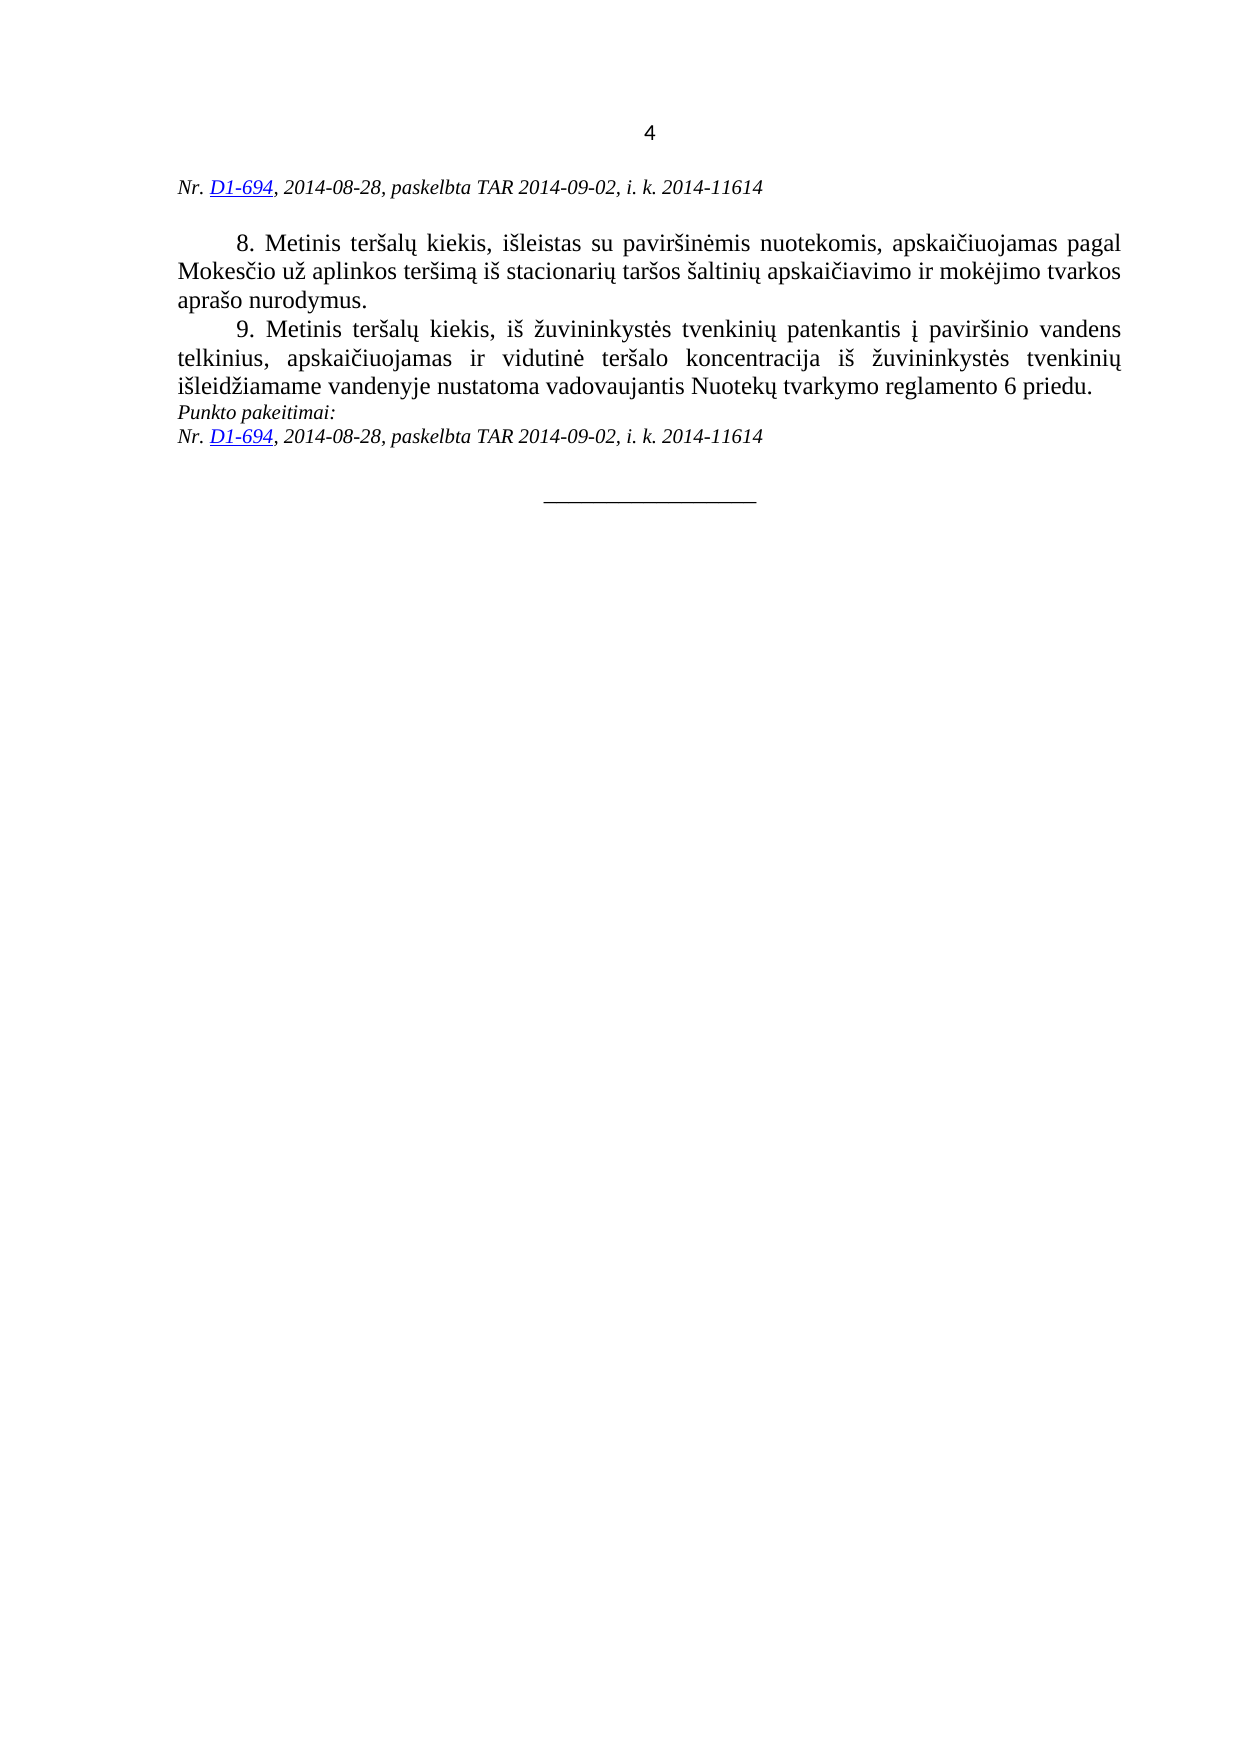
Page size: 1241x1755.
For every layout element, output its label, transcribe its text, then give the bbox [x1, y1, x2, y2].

text Nr. D1-694, 2014-08-28, paskelbta TAR 2014-09-02, i. k. 2014-11614 [177, 424, 1122, 448]
text _________________ [177, 477, 1122, 506]
text Punkto pakeitimai: [177, 400, 1122, 424]
text 8. Metinis teršalų kiekis, išleistas su paviršinėmis nuotekomis, apskaičiuojamas pagal Mokesčio už aplinkos teršimą iš stacionarių taršos šaltinių apskaičiavimo ir mokėjimo tvarkos aprašo nurodymus. [177, 228, 1122, 314]
text 9. Metinis teršalų kiekis, iš žuvininkystės tvenkinių patenkantis į paviršinio vandens telkinius, apskaičiuojamas ir vidutinė teršalo koncentracija iš žuvininkystės tvenkinių išleidžiamame vandenyje nustatoma vadovaujantis Nuotekų tvarkymo reglamento 6 priedu. [177, 314, 1122, 400]
text Nr. D1-694, 2014-08-28, paskelbta TAR 2014-09-02, i. k. 2014-11614 [177, 175, 1122, 199]
